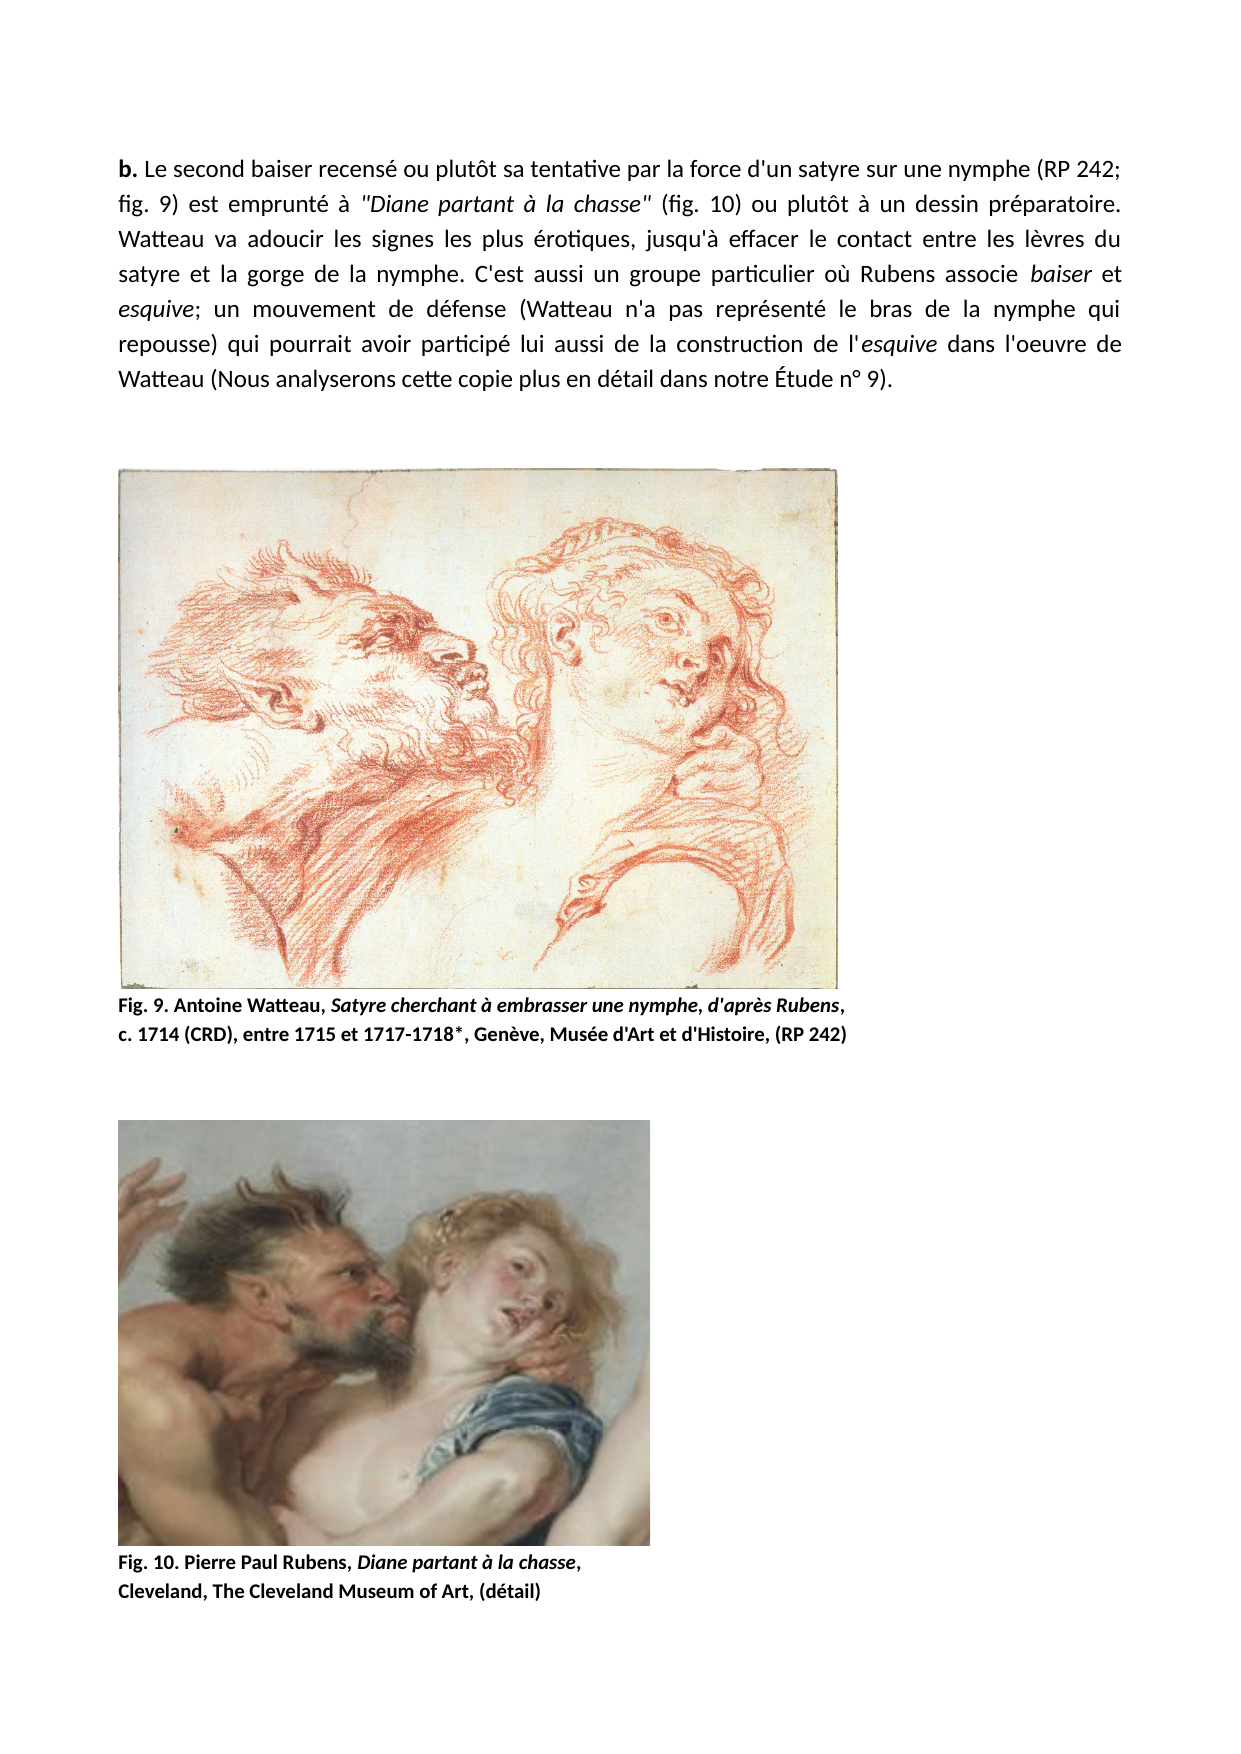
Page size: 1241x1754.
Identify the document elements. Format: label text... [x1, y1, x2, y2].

text Fig. 10. Pierre Paul Rubens, Diane partant à la chasse, [118, 1549, 1122, 1574]
text c. 1714 (CRD), entre 1715 et 1717-1718*, Genève, Musée d'Art et d'Histoire, (RP 242) [118, 1021, 1122, 1047]
text Fig. 9. Antoine Watteau, Satyre cherchant à embrasser une nymphe, d'après Rubens, [118, 992, 1122, 1018]
text Cleveland, The Cleveland Museum of Art, (détail) [118, 1578, 1122, 1604]
text b. Le second baiser recensé ou plutôt sa tentative par la force d'un satyre sur une nymphe (RP 242; fig. 9) est emprunté à "Diane partant à la chasse" (fig. 10) ou plutôt à un dessin préparatoire. Watteau va adoucir les signes les plus érotiques, jusqu'à effacer le contact entre les lèvres du satyre et la gorge de la nymphe. C'est aussi un groupe particulier où Rubens associe baiser et esquive; un mouvement de défense (Watteau n'a pas représenté le bras de la nymphe qui repousse) qui pourrait avoir participé lui aussi de la construction de l'esquive dans l'oeuvre de Watteau (Nous analyserons cette copie plus en détail dans notre Étude n° 9). [118, 153, 1122, 394]
